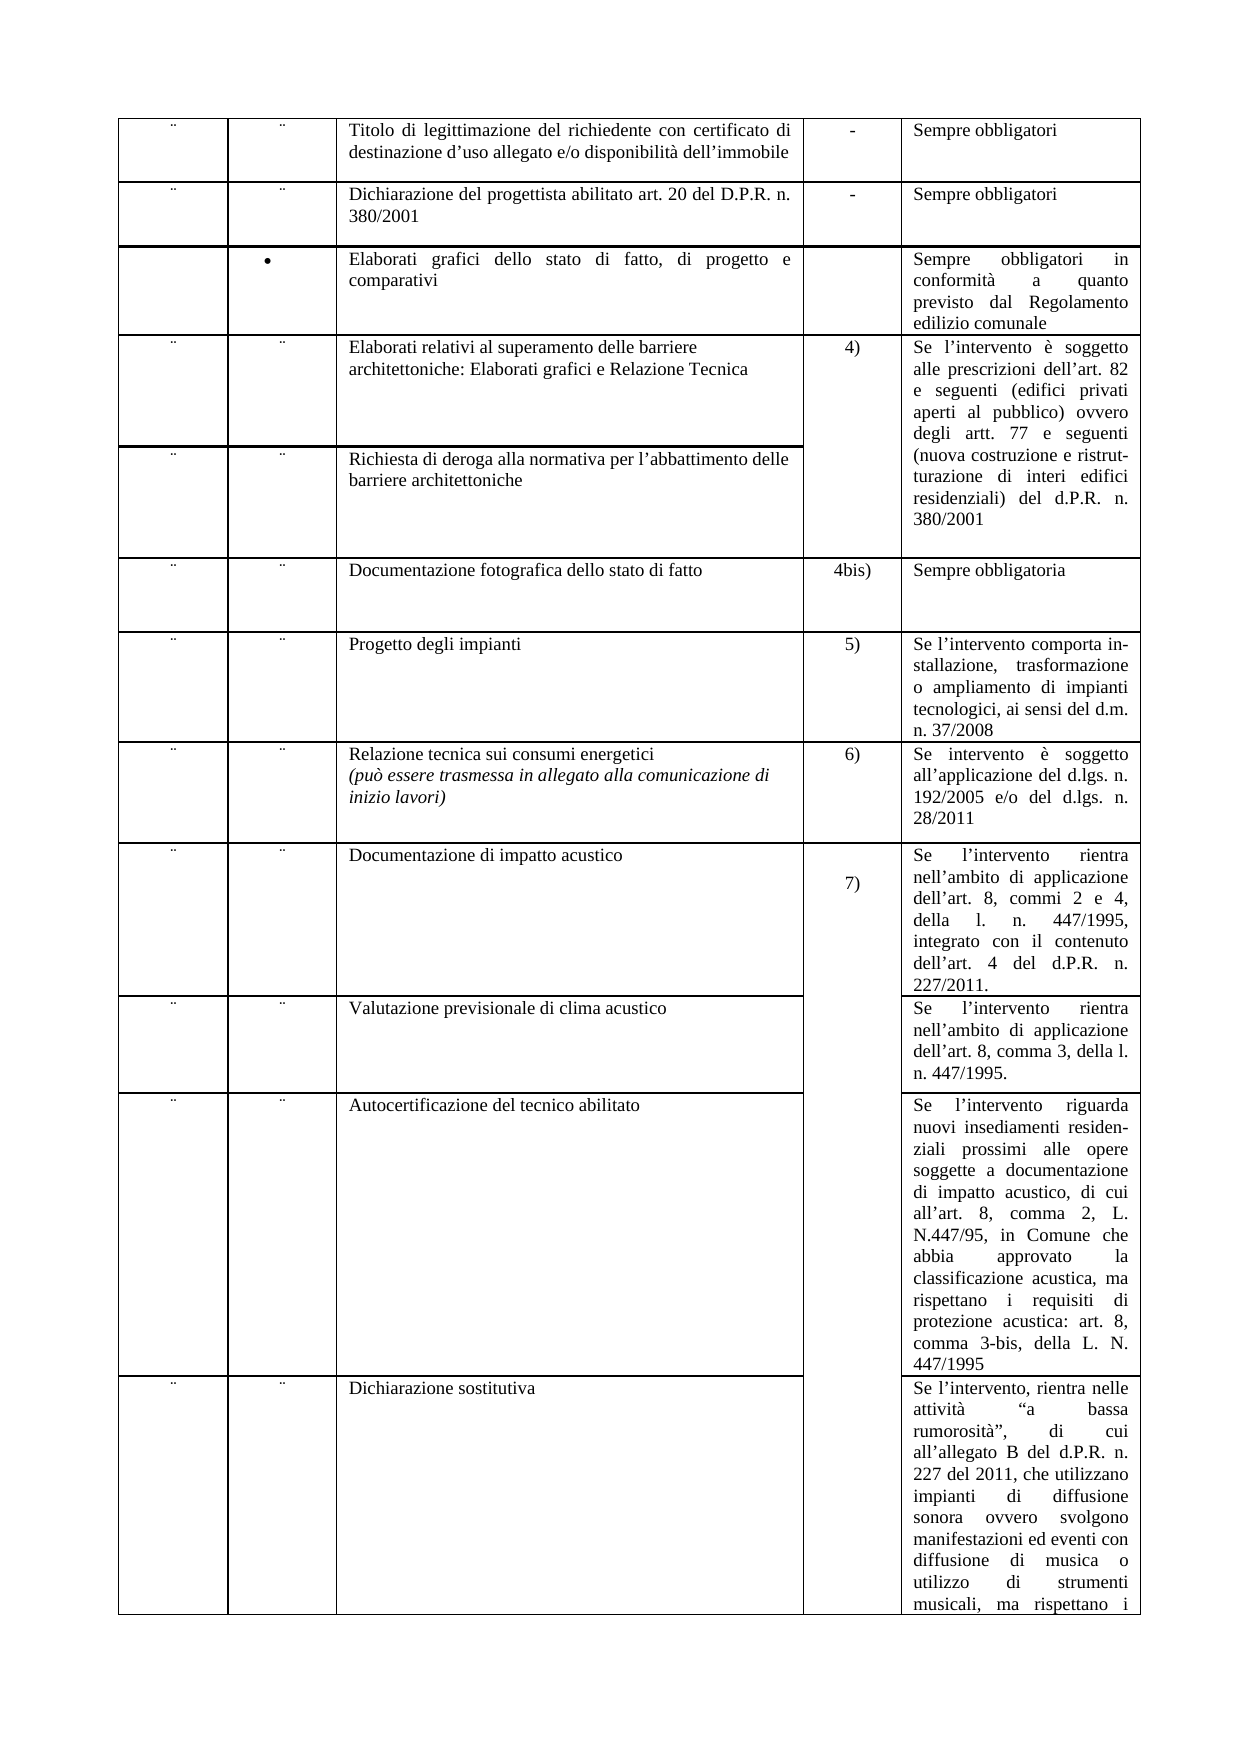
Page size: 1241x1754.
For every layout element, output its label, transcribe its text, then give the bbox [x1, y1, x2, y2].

table_cell Titolo di legittimazione del richiedente con certificato di destinazione d’uso allegato e/o disponibilità dell’immobile [337, 119, 803, 181]
table_cell - [804, 183, 901, 245]
table_cell Se intervento è soggetto all’applicazione del d.lgs. n. 192/2005 e/o del d.lgs. n. 28/2011 [902, 743, 1140, 842]
table_cell ¨ [229, 743, 336, 842]
table_cell Elaborati grafici dello stato di fatto, di progetto e comparativi [337, 248, 803, 334]
table_cell Sempre obbligatori [902, 119, 1140, 181]
table_cell Se l’intervento è soggetto alle prescrizioni dell’art. 82 e seguenti (edifici privati aperti al pubblico) ovvero degli artt. 77 e seguenti (nuova costruzione e ristrut-turazione di interi edifici residenziali) del d.P.R. n. 380/2001 [902, 336, 1140, 557]
table_cell Se l’intervento comporta in-stallazione, trasformazione o ampliamento di impianti tecnologici, ai sensi del d.m. n. 37/2008 [902, 633, 1140, 741]
table_cell ¨ [229, 844, 336, 995]
table_cell ¨ [229, 633, 336, 741]
table_cell ¨ [119, 559, 227, 631]
table_cell Sempre obbligatori in conformità a quanto previsto dal Regolamento edilizio comunale [902, 248, 1140, 334]
table_cell [804, 248, 901, 334]
table_cell Sempre obbligatoria [902, 559, 1140, 631]
table_cell Elaborati relativi al superamento delle barriere architettoniche: Elaborati grafici e Relazione Tecnica [337, 336, 803, 445]
table_cell Progetto degli impianti [337, 633, 803, 741]
table_cell ¨ [229, 119, 336, 181]
table_cell Relazione tecnica sui consumi energetici (può essere trasmessa in allegato alla comunicazione di inizio lavori) [337, 743, 803, 842]
table_cell Sempre obbligatori [902, 183, 1140, 245]
table_cell ¨ [229, 336, 336, 445]
table_cell Se l’intervento rientra nell’ambito di applicazione dell’art. 8, comma 3, della l. n. 447/1995. [902, 997, 1140, 1092]
table_cell Documentazione di impatto acustico [337, 844, 803, 995]
table_cell ¨ [119, 743, 227, 842]
table_cell ¨ [119, 448, 227, 557]
table_cell ¨ [229, 448, 336, 557]
table_cell Se l’intervento, rientra nelle attività “a bassa rumorosità”, di cui all’allegato B del d.P.R. n. 227 del 2011, che utilizzano impianti di diffusione sonora ovvero svolgono manifestazioni ed eventi con diffusione di musica o utilizzo di strumenti musicali, ma rispettano i [902, 1377, 1140, 1614]
table_cell ¨ [119, 1094, 227, 1375]
table_cell Richiesta di deroga alla normativa per l’abbattimento delle barriere architettoniche [337, 448, 803, 557]
table_cell ¨ [119, 119, 227, 181]
table_cell Dichiarazione del progettista abilitato art. 20 del D.P.R. n. 380/2001 [337, 183, 803, 245]
table_cell 4bis) [804, 559, 901, 631]
table_cell 4) [804, 336, 901, 557]
table_cell 5) [804, 633, 901, 741]
table_cell Valutazione previsionale di clima acustico [337, 997, 803, 1092]
table_cell ¨ [119, 336, 227, 445]
table_cell ¨ [119, 1377, 227, 1614]
table_cell ¨ [119, 183, 227, 245]
table_cell ¨ [119, 844, 227, 995]
table_cell Documentazione fotografica dello stato di fatto [337, 559, 803, 631]
table_cell 6) [804, 743, 901, 842]
table_cell 7) [804, 844, 901, 1614]
table_cell Dichiarazione sostitutiva [337, 1377, 803, 1614]
table_cell ¨ [119, 633, 227, 741]
table_cell ¨ [229, 997, 336, 1092]
table_cell ¨ [229, 1377, 336, 1614]
table_cell [119, 248, 227, 334]
table_cell ¨ [229, 183, 336, 245]
table_cell ¨ [229, 559, 336, 631]
table_cell ¨ [119, 997, 227, 1092]
table_cell ¨ [229, 1094, 336, 1375]
table_cell Autocertificazione del tecnico abilitato [337, 1094, 803, 1375]
table_cell [229, 248, 336, 334]
table_cell Se l’intervento riguarda nuovi insediamenti residen-ziali prossimi alle opere soggette a documentazione di impatto acustico, di cui all’art. 8, comma 2, L. N.447/95, in Comune che abbia approvato la classificazione acustica, ma rispettano i requisiti di protezione acustica: art. 8, comma 3-bis, della L. N. 447/1995 [902, 1094, 1140, 1375]
table_cell - [804, 119, 901, 181]
table_cell Se l’intervento rientra nell’ambito di applicazione dell’art. 8, commi 2 e 4, della l. n. 447/1995, integrato con il contenuto dell’art. 4 del d.P.R. n. 227/2011. [902, 844, 1140, 995]
